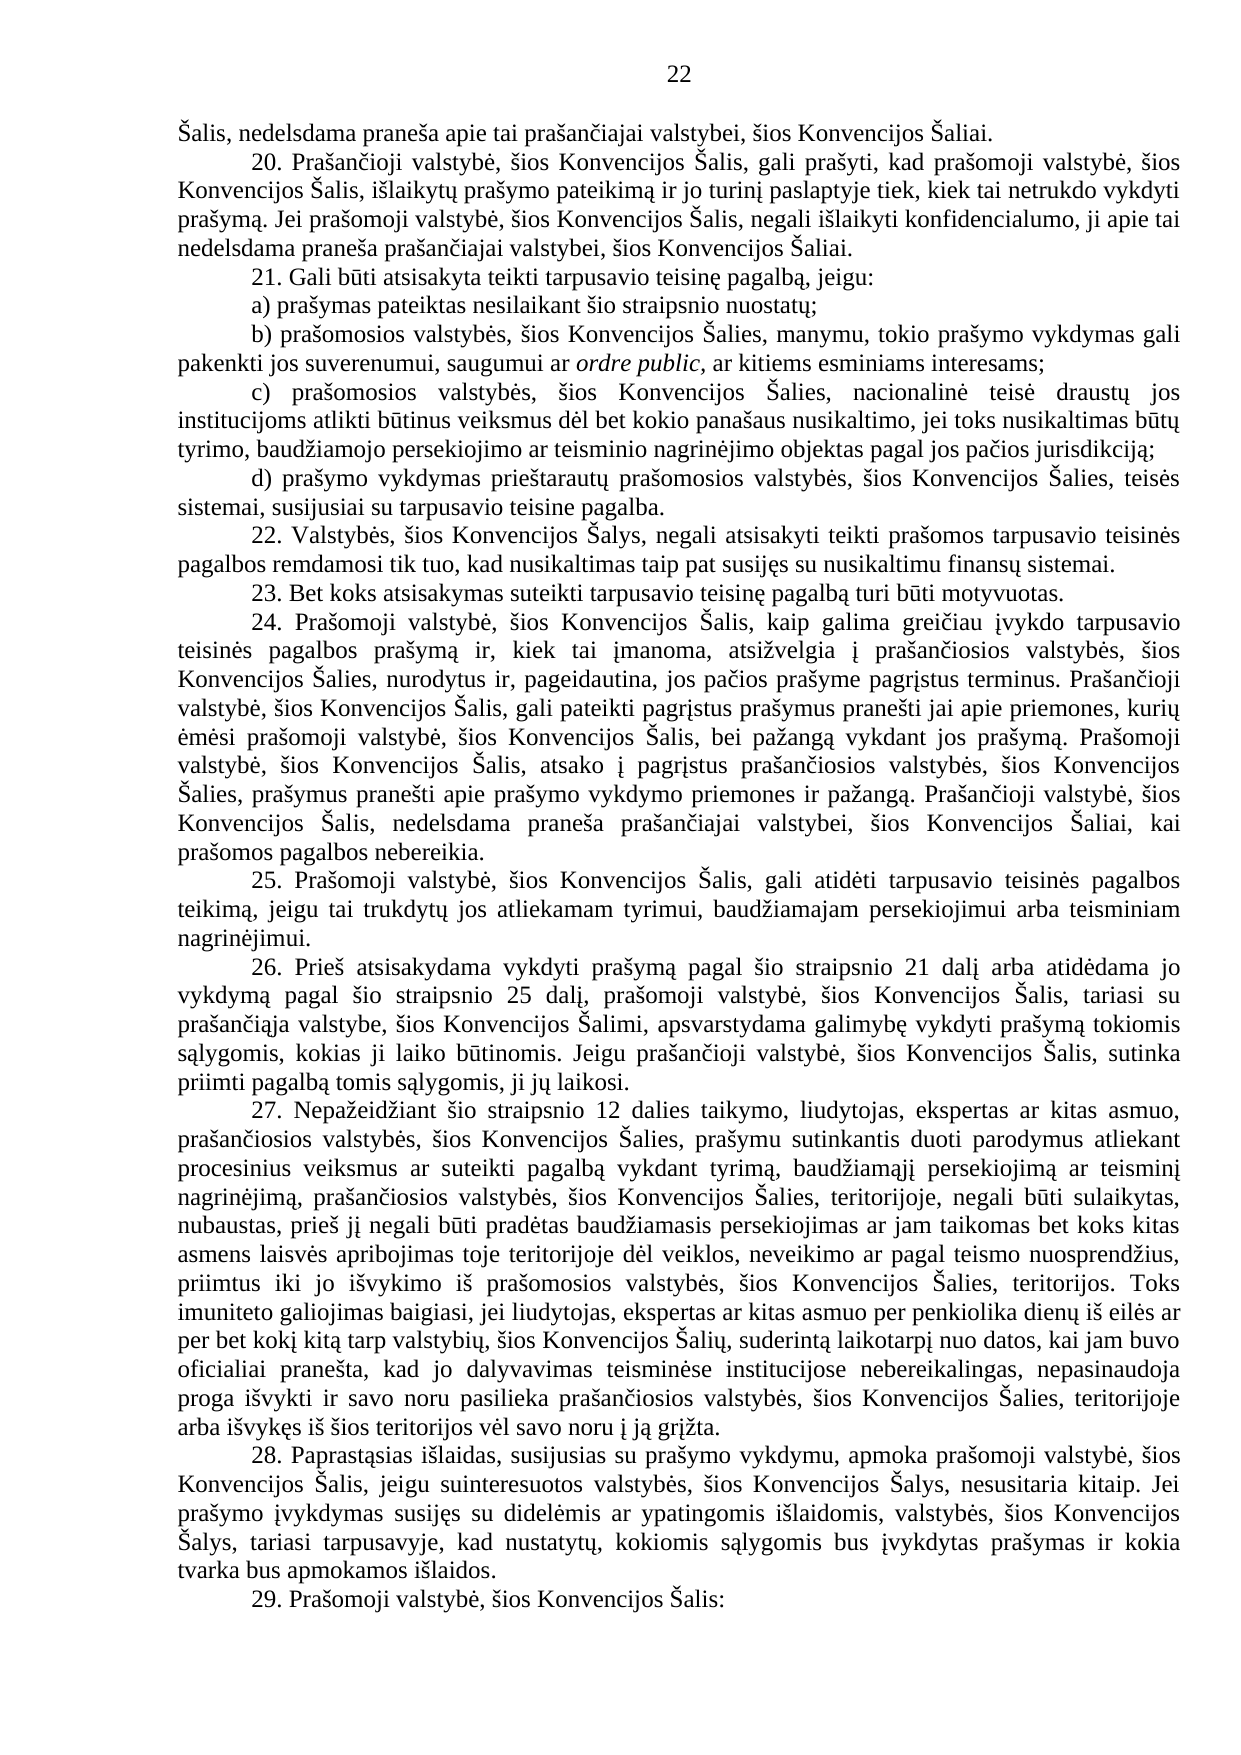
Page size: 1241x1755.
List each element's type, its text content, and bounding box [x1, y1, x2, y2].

text a) prašymas pateiktas nesilaikant šio straipsnio nuostatų; [177, 291, 1181, 319]
text 20. Prašančioji valstybė, šios Konvencijos Šalis, gali prašyti, kad prašomoji valstybė, šios Konvencijos Šalis, išlaikytų prašymo pateikimą ir jo turinį paslaptyje tiek, kiek tai netrukdo vykdyti prašymą. Jei prašomoji valstybė, šios Konvencijos Šalis, negali išlaikyti konfidencialumo, ji apie tai nedelsdama praneša prašančiajai valstybei, šios Konvencijos Šaliai. [177, 147, 1181, 262]
text 25. Prašomoji valstybė, šios Konvencijos Šalis, gali atidėti tarpusavio teisinės pagalbos teikimą, jeigu tai trukdytų jos atliekamam tyrimui, baudžiamajam persekiojimui arba teisminiam nagrinėjimui. [177, 866, 1181, 952]
text 24. Prašomoji valstybė, šios Konvencijos Šalis, kaip galima greičiau įvykdo tarpusavio teisinės pagalbos prašymą ir, kiek tai įmanoma, atsižvelgia į prašančiosios valstybės, šios Konvencijos Šalies, nurodytus ir, pageidautina, jos pačios prašyme pagrįstus terminus. Prašančioji valstybė, šios Konvencijos Šalis, gali pateikti pagrįstus prašymus pranešti jai apie priemones, kurių ėmėsi prašomoji valstybė, šios Konvencijos Šalis, bei pažangą vykdant jos prašymą. Prašomoji valstybė, šios Konvencijos Šalis, atsako į pagrįstus prašančiosios valstybės, šios Konvencijos Šalies, prašymus pranešti apie prašymo vykdymo priemones ir pažangą. Prašančioji valstybė, šios Konvencijos Šalis, nedelsdama praneša prašančiajai valstybei, šios Konvencijos Šaliai, kai prašomos pagalbos nebereikia. [177, 607, 1181, 866]
text 23. Bet koks atsisakymas suteikti tarpusavio teisinę pagalbą turi būti motyvuotas. [177, 578, 1181, 607]
text 26. Prieš atsisakydama vykdyti prašymą pagal šio straipsnio 21 dalį arba atidėdama jo vykdymą pagal šio straipsnio 25 dalį, prašomoji valstybė, šios Konvencijos Šalis, tariasi su prašančiąja valstybe, šios Konvencijos Šalimi, apsvarstydama galimybę vykdyti prašymą tokiomis sąlygomis, kokias ji laiko būtinomis. Jeigu prašančioji valstybė, šios Konvencijos Šalis, sutinka priimti pagalbą tomis sąlygomis, ji jų laikosi. [177, 952, 1181, 1096]
text 22. Valstybės, šios Konvencijos Šalys, negali atsisakyti teikti prašomos tarpusavio teisinės pagalbos remdamosi tik tuo, kad nusikaltimas taip pat susijęs su nusikaltimu finansų sistemai. [177, 521, 1181, 578]
text c) prašomosios valstybės, šios Konvencijos Šalies, nacionalinė teisė draustų jos institucijoms atlikti būtinus veiksmus dėl bet kokio panašaus nusikaltimo, jei toks nusikaltimas būtų tyrimo, baudžiamojo persekiojimo ar teisminio nagrinėjimo objektas pagal jos pačios jurisdikciją; [177, 377, 1181, 463]
text 28. Paprastąsias išlaidas, susijusias su prašymo vykdymu, apmoka prašomoji valstybė, šios Konvencijos Šalis, jeigu suinteresuotos valstybės, šios Konvencijos Šalys, nesusitaria kitaip. Jei prašymo įvykdymas susijęs su didelėmis ar ypatingomis išlaidomis, valstybės, šios Konvencijos Šalys, tariasi tarpusavyje, kad nustatytų, kokiomis sąlygomis bus įvykdytas prašymas ir kokia tvarka bus apmokamos išlaidos. [177, 1441, 1181, 1584]
text 29. Prašomoji valstybė, šios Konvencijos Šalis: [177, 1584, 1181, 1613]
text Šalis, nedelsdama praneša apie tai prašančiajai valstybei, šios Konvencijos Šaliai. [177, 118, 1181, 147]
text d) prašymo vykdymas prieštarautų prašomosios valstybės, šios Konvencijos Šalies, teisės sistemai, susijusiai su tarpusavio teisine pagalba. [177, 463, 1181, 521]
text 21. Gali būti atsisakyta teikti tarpusavio teisinę pagalbą, jeigu: [177, 262, 1181, 291]
text 27. Nepažeidžiant šio straipsnio 12 dalies taikymo, liudytojas, ekspertas ar kitas asmuo, prašančiosios valstybės, šios Konvencijos Šalies, prašymu sutinkantis duoti parodymus atliekant procesinius veiksmus ar suteikti pagalbą vykdant tyrimą, baudžiamąjį persekiojimą ar teisminį nagrinėjimą, prašančiosios valstybės, šios Konvencijos Šalies, teritorijoje, negali būti sulaikytas, nubaustas, prieš jį negali būti pradėtas baudžiamasis persekiojimas ar jam taikomas bet koks kitas asmens laisvės apribojimas toje teritorijoje dėl veiklos, neveikimo ar pagal teismo nuosprendžius, priimtus iki jo išvykimo iš prašomosios valstybės, šios Konvencijos Šalies, teritorijos. Toks imuniteto galiojimas baigiasi, jei liudytojas, ekspertas ar kitas asmuo per penkiolika dienų iš eilės ar per bet kokį kitą tarp valstybių, šios Konvencijos Šalių, suderintą laikotarpį nuo datos, kai jam buvo oficialiai pranešta, kad jo dalyvavimas teisminėse institucijose nebereikalingas, nepasinaudoja proga išvykti ir savo noru pasilieka prašančiosios valstybės, šios Konvencijos Šalies, teritorijoje arba išvykęs iš šios teritorijos vėl savo noru į ją grįžta. [177, 1096, 1181, 1441]
text b) prašomosios valstybės, šios Konvencijos Šalies, manymu, tokio prašymo vykdymas gali pakenkti jos suverenumui, saugumui ar ordre public, ar kitiems esminiams interesams; [177, 319, 1181, 377]
